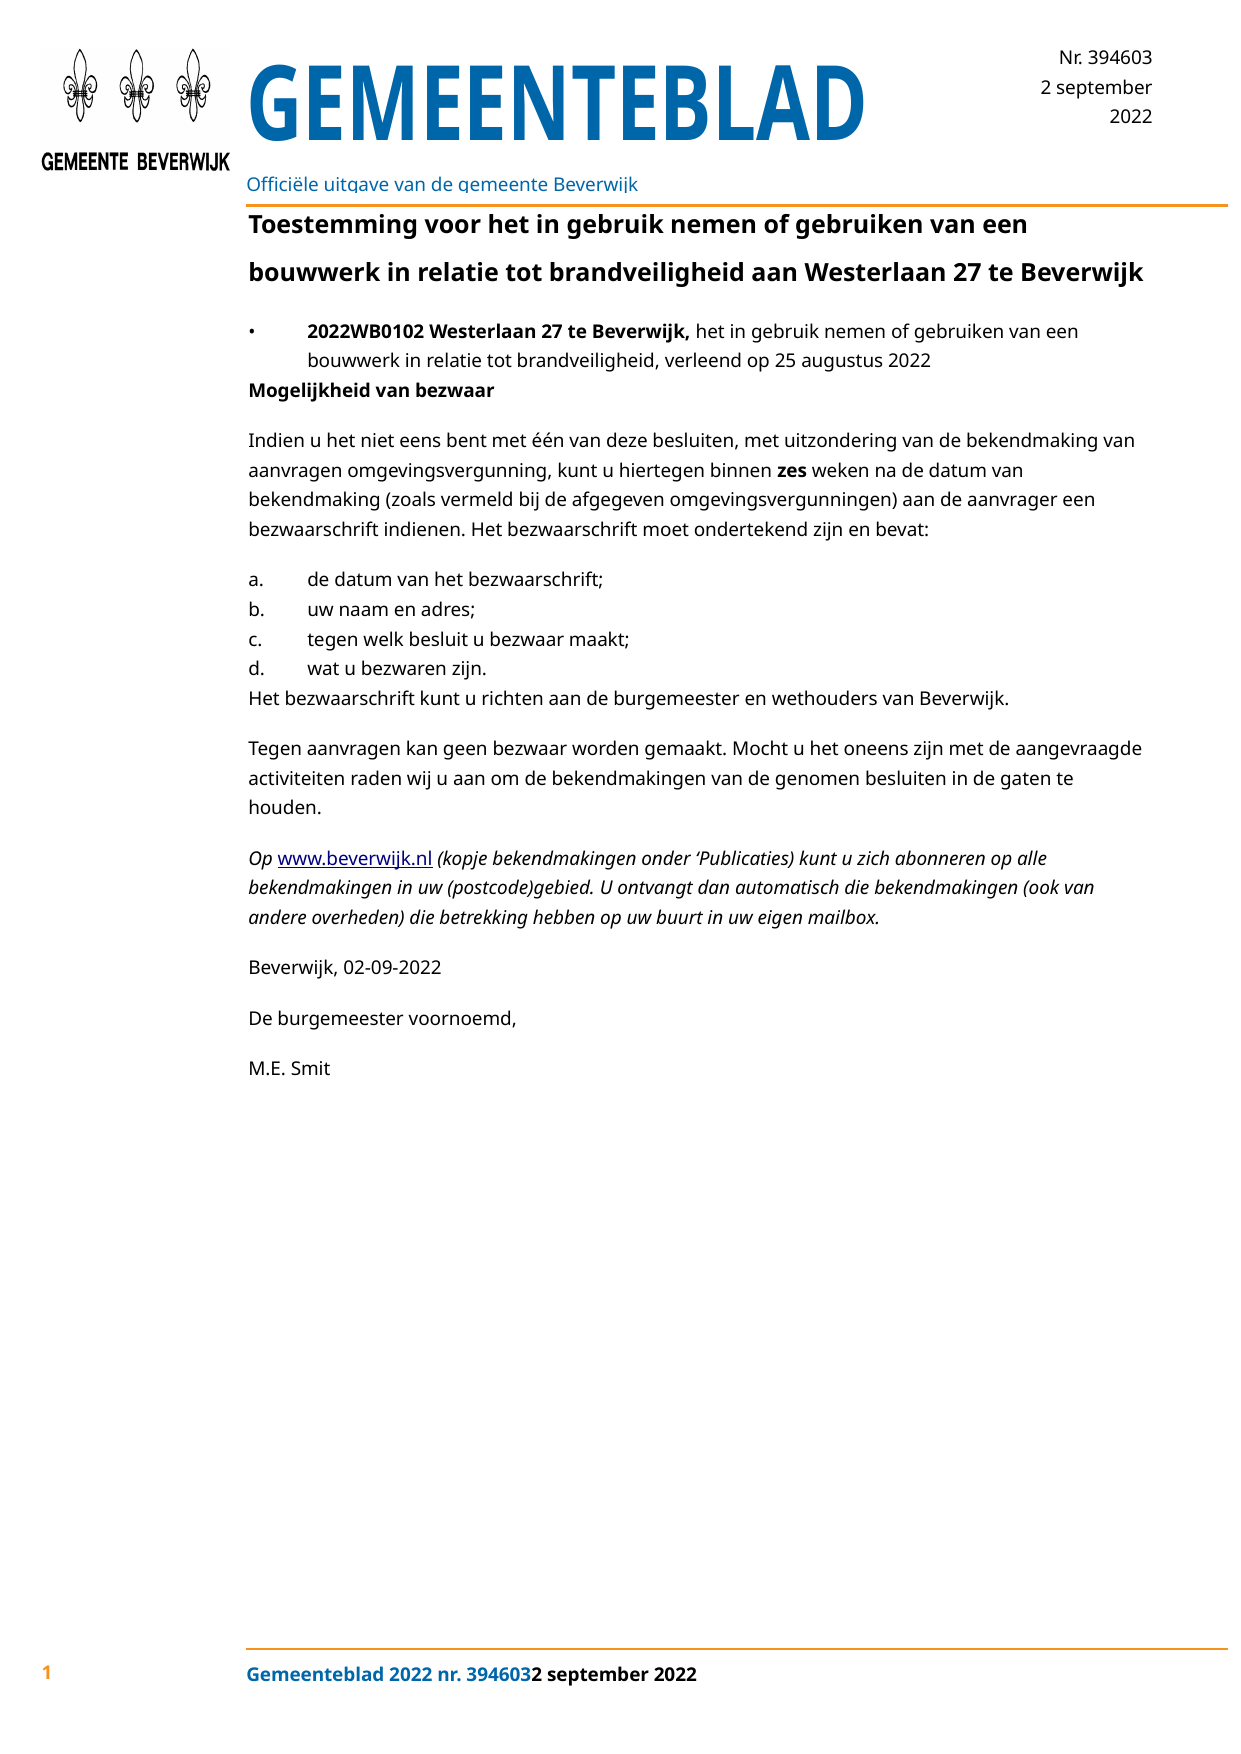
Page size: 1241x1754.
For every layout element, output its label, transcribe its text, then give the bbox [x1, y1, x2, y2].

text Indien u het niet eens bent met één van deze besluiten, met uitzondering van de bekendmaking van aanvragen omgevingsvergunning, kunt u hiertegen binnen zes weken na de datum van bekendmaking (zoals vermeld bij de afgegeven omgevingsvergunningen) aan de aanvrager een bezwaarschrift indienen. Het bezwaarschrift moet ondertekend zijn en bevat: [248, 427, 1152, 542]
picture [41, 47, 231, 172]
text Op www.beverwijk.nl (kopje bekendmakingen onder ‘Publicaties) kunt u zich abonneren op alle bekendmakingen in uw (postcode)gebied. U ontvangt dan automatisch die bekendmakingen (ook van andere overheden) die betrekking hebben op uw buurt in uw eigen mailbox. [248, 845, 1152, 930]
text Beverwijk, 02-09-2022 [248, 954, 1152, 980]
text Toestemming voor het in gebruik nemen of gebruiken van een bouwwerk in relatie tot brandveiligheid aan Westerlaan 27 te Beverwijk [248, 207, 1152, 288]
list tegen welk besluit u bezwaar maakt; [248, 626, 1152, 652]
text Het bezwaarschrift kunt u richten aan de burgemeester en wethouders van Beverwijk. [248, 685, 1152, 711]
text M.E. Smit [248, 1055, 1152, 1081]
list de datum van het bezwaarschrift; [248, 567, 1152, 592]
list uw naam en adres; [248, 596, 1152, 622]
list 2022WB0102 Westerlaan 27 te Beverwijk, het in gebruik nemen of gebruiken van een bouwwerk in relatie tot brandveiligheid, verleend op 25 augustus 2022 [248, 318, 1152, 373]
text Mogelijkheid van bezwaar [248, 377, 1152, 403]
text De burgemeester voornoemd, [248, 1005, 1152, 1031]
list wat u bezwaren zijn. [248, 655, 1152, 681]
text Tegen aanvragen kan geen bezwaar worden gemaakt. Mocht u het oneens zijn met de aangevraagde activiteiten raden wij u aan om de bekendmakingen van de genomen besluiten in de gaten te houden. [248, 735, 1152, 820]
